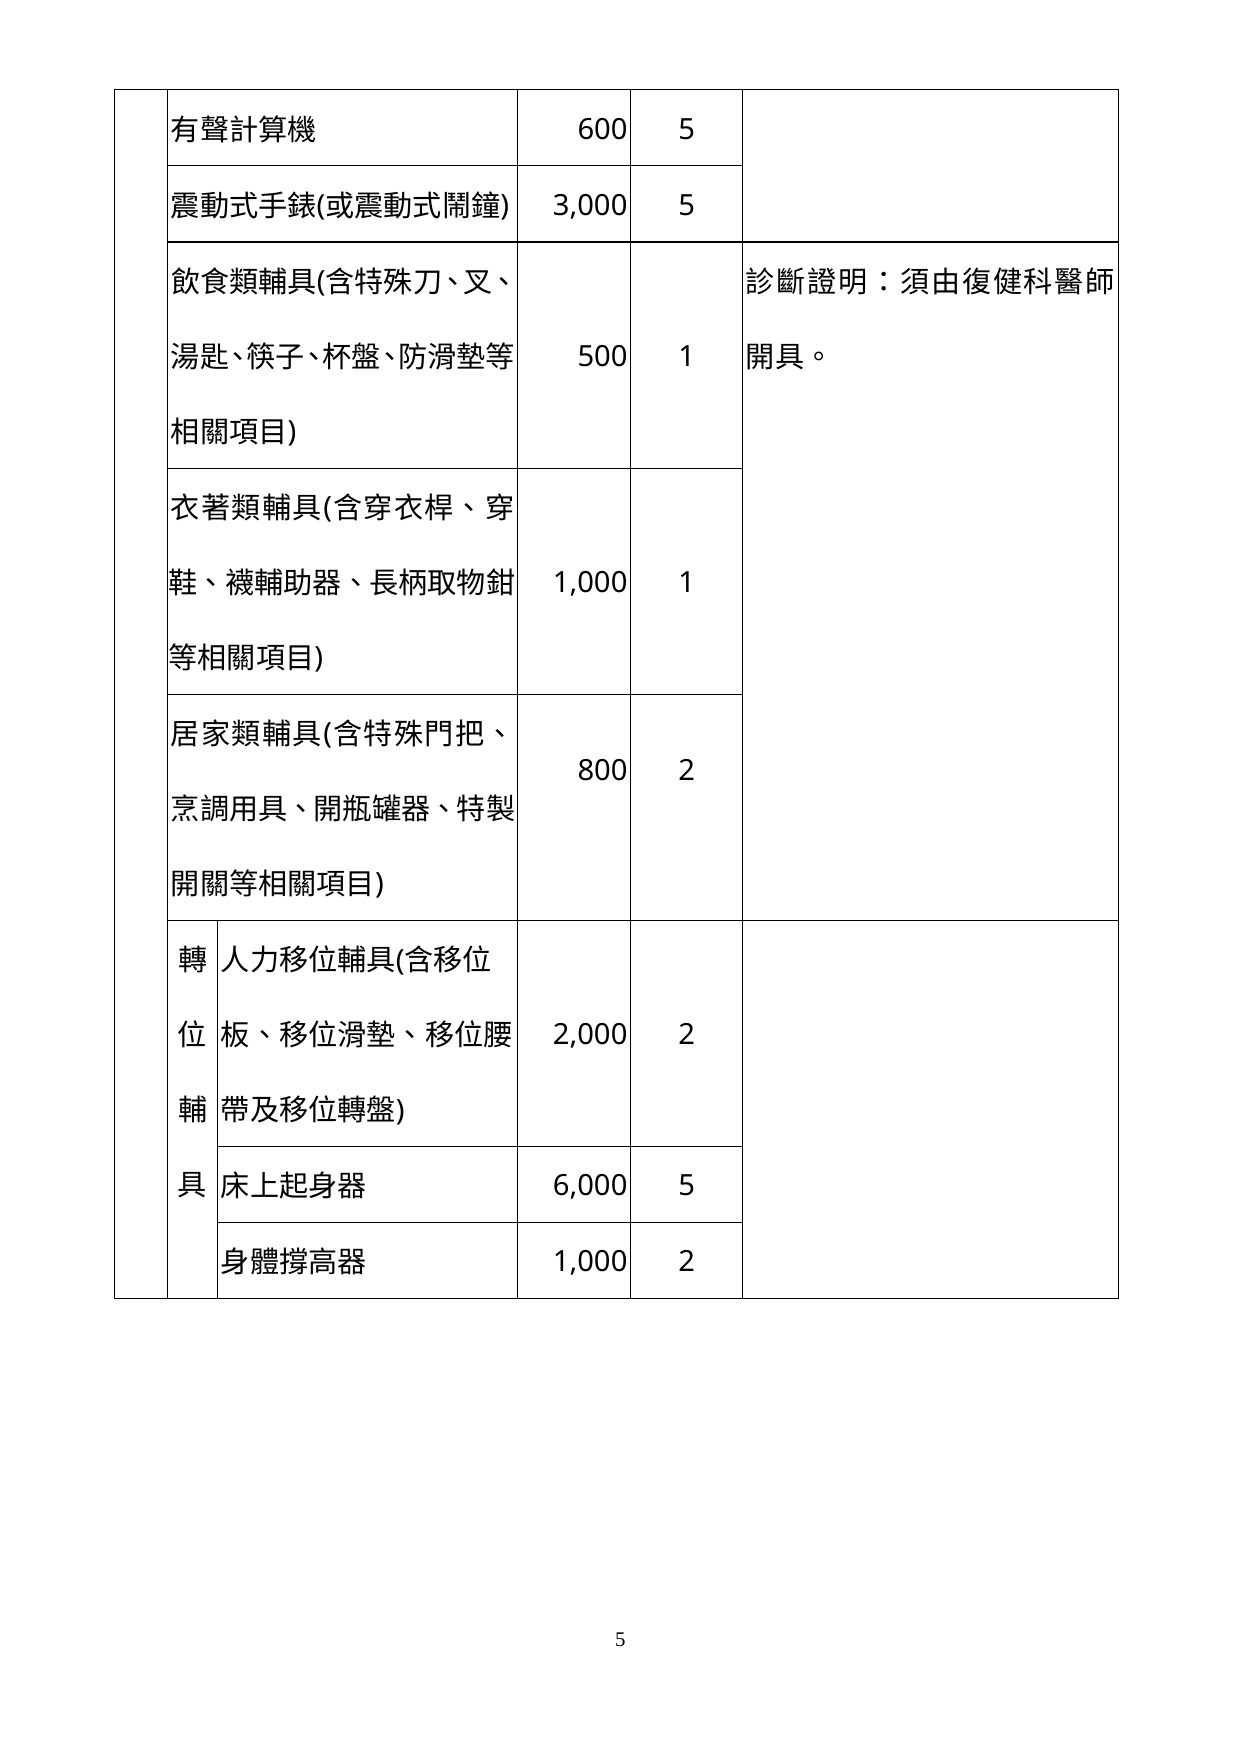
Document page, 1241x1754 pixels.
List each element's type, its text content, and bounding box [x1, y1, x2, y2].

table_cell 人力移位輔具(含移位板、移位滑墊、移位腰帶及移位轉盤) [218, 921, 517, 1146]
table_cell 診斷證明：須由復健科醫師開具。 [743, 243, 1118, 919]
table_cell 居家類輔具(含特殊門把、烹調用具、開瓶罐器、特製開關等相關項目) [168, 695, 517, 919]
table_cell 2 [631, 1223, 742, 1298]
table_cell 2 [743, 921, 1118, 1298]
table_cell 床上起身器 [218, 1147, 517, 1222]
table_cell 飲食類輔具(含特殊刀、叉、湯匙、筷子、杯盤、防滑墊等相關項目) [168, 243, 517, 467]
table_cell [743, 90, 1118, 241]
table_cell 3,000 [518, 166, 630, 241]
table_cell 600 [518, 90, 630, 165]
table_cell 1,000 [518, 1223, 630, 1298]
table_cell 2 [631, 695, 742, 919]
table_cell 2,000 [518, 921, 630, 1146]
table_cell 5 [631, 166, 742, 241]
table_cell 5 [631, 90, 742, 165]
table_cell 身體撐高器 [218, 1223, 517, 1298]
table_cell 衣著類輔具(含穿衣桿、穿鞋、襪輔助器、長柄取物鉗等相關項目) [168, 469, 517, 693]
table_cell 1 [631, 243, 742, 467]
table_cell 轉位 輔具 [168, 921, 217, 1298]
table_cell 1 [631, 469, 742, 693]
table_cell 震動式手錶(或震動式鬧鐘) [168, 166, 517, 241]
table_cell 800 [518, 695, 630, 919]
table_cell 1,000 [518, 469, 630, 693]
table_cell 500 [518, 243, 630, 467]
table_cell 有聲計算機 [168, 90, 517, 165]
table_cell 5 [631, 1147, 742, 1222]
table_cell 6,000 [518, 1147, 630, 1222]
table_cell [115, 90, 167, 1298]
table_cell 2 [631, 921, 742, 1146]
